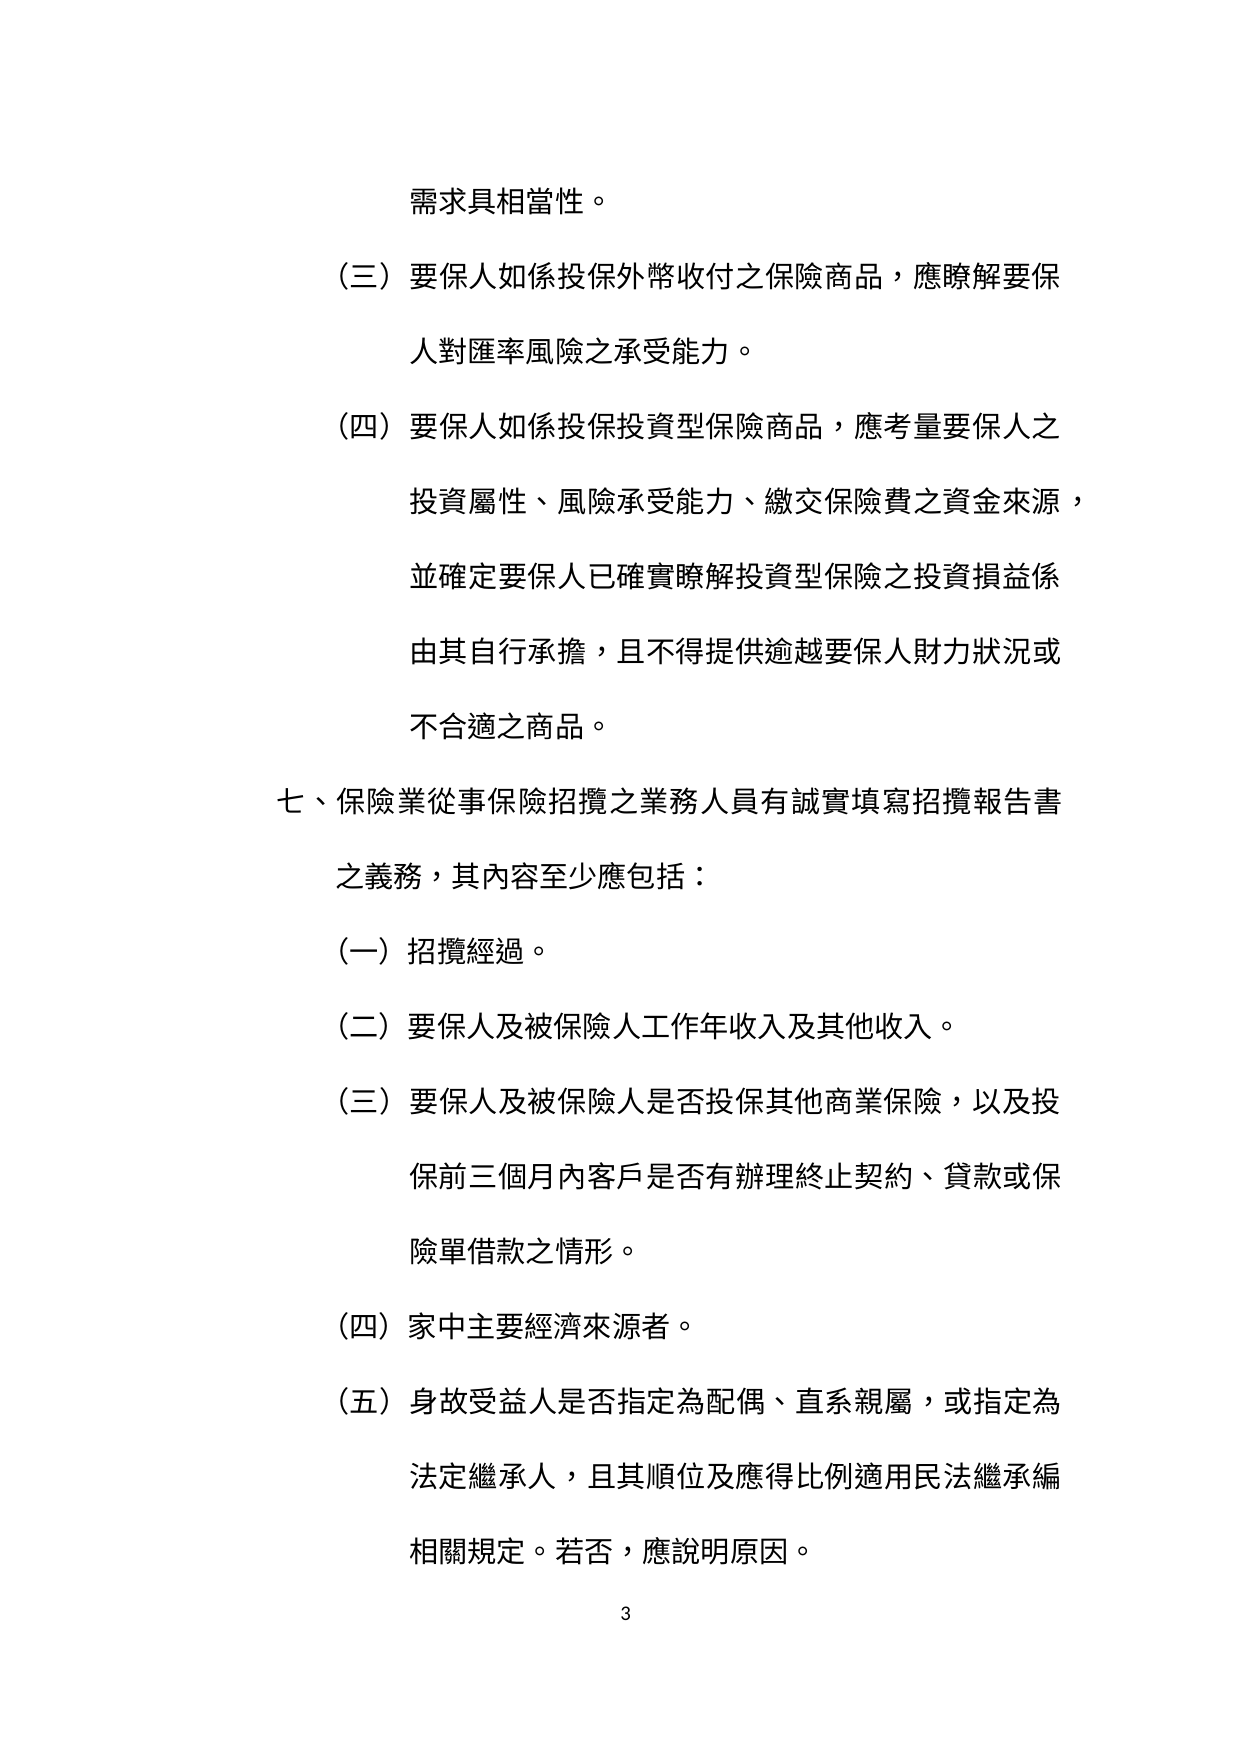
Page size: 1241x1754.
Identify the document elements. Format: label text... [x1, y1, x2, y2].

text （五）身故受益人是否指定為配偶、直系親屬，或指定為法定繼承人，且其順位及應得比例適用民法繼承編相關規定。若否，應說明原因。 [320, 1362, 1063, 1587]
text （三）要保人及被保險人是否投保其他商業保險，以及投保前三個月內客戶是否有辦理終止契約、貸款或保險單借款之情形。 [320, 1062, 1063, 1287]
text （一）招攬經過。 [187, 912, 1063, 987]
text （二）要保人及被保險人工作年收入及其他收入。 [187, 987, 1063, 1062]
text （三）要保人如係投保外幣收付之保險商品，應瞭解要保人對匯率風險之承受能力。 [320, 237, 1063, 387]
text 需求具相當性。 [320, 162, 1063, 237]
text （四）家中主要經濟來源者。 [320, 1287, 1063, 1362]
text 七、保險業從事保險招攬之業務人員有誠實填寫招攬報告書之義務，其內容至少應包括： [276, 762, 1063, 912]
text （四）要保人如係投保投資型保險商品，應考量要保人之投資屬性、風險承受能力、繳交保險費之資金來源，並確定要保人已確實瞭解投資型保險之投資損益係由其自行承擔，且不得提供逾越要保人財力狀況或不合適之商品。 [320, 387, 1063, 762]
